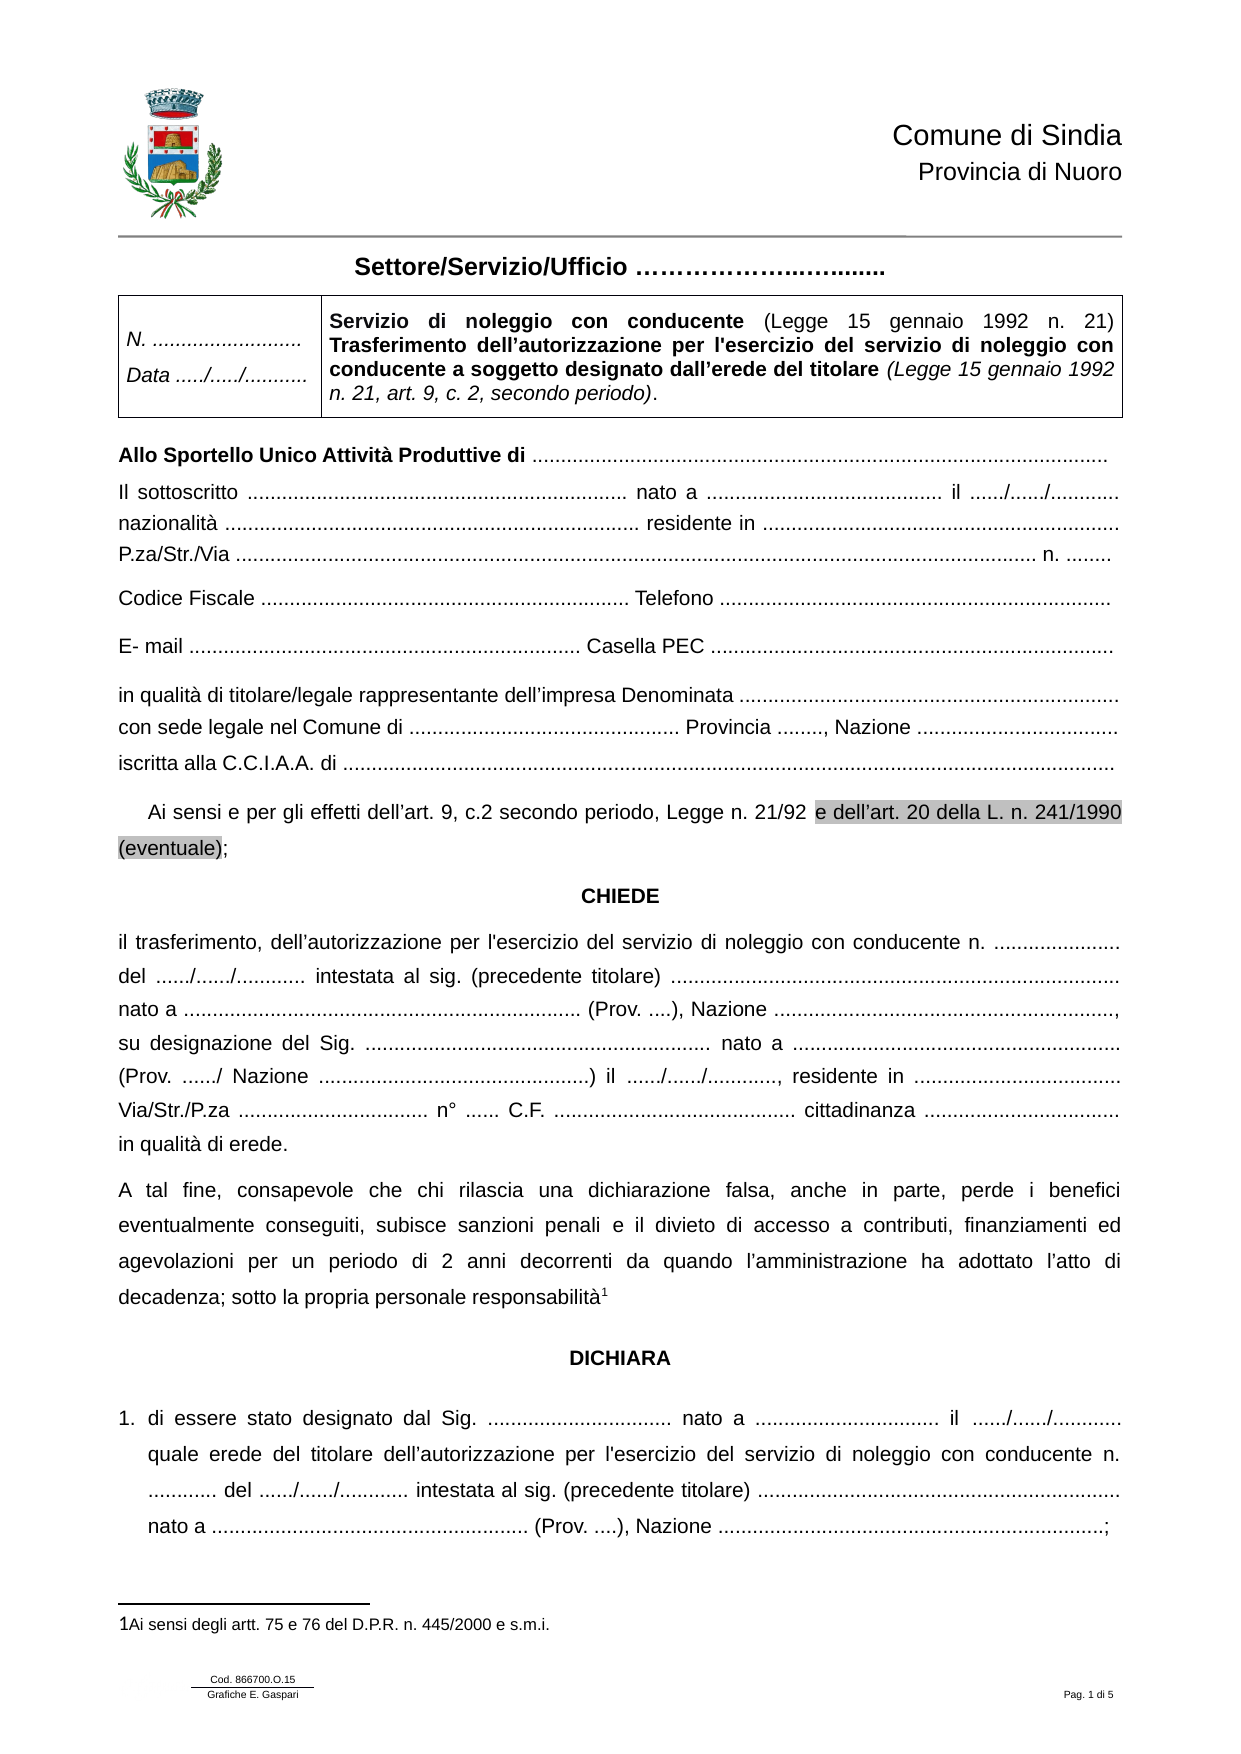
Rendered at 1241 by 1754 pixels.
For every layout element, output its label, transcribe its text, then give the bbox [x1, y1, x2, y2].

subtitle CHIEDE [118, 884, 1122, 908]
text Il sottoscritto .................................................................. nato a ......................................... il ....../....../............ nazionalità ........................................................................ residente in .............................................................. P.za/Str./Via ........................................................................................................................................... n. ........ [118, 480, 1122, 566]
table_header Servizio di noleggio con conducente (Legge 15 gennaio 1992 n. 21) Trasferimento dell’autorizzazione per l'esercizio del servizio di noleggio con conducente a soggetto designato dall’erede del titolare (Legge 15 gennaio 1992 n. 21, art. 9, c. 2, secondo periodo). [322, 296, 1122, 417]
text Codice Fiscale ................................................................ Telefono .................................................................... [118, 586, 1122, 609]
text Allo Sportello Unico Attività Produttive di .................................................................................................... [118, 443, 1122, 467]
text A tal fine, consapevole che chi rilascia una dichiarazione falsa, anche in parte, perde i benefici eventualmente conseguiti, subisce sanzioni penali e il divieto di accesso a contributi, finanziamenti ed agevolazioni per un periodo di 2 anni decorrenti da quando l’amministrazione ha adottato l’atto di decadenza; sotto la propria personale responsabilità [118, 1177, 1122, 1309]
text Ai sensi e per gli effetti dell’art. 9, c.2 secondo periodo, Legge n. 21/92 e dell’art. 20 della L. n. 241/1990 (eventuale); [118, 800, 1122, 859]
picture [122, 87, 224, 219]
text Comune di Sindia [224, 118, 1122, 152]
text E- mail .................................................................... Casella PEC ...................................................................... [118, 634, 1122, 658]
list di essere stato designato dal Sig. ................................ nato a ................................ il ....../....../............ quale erede del titolare dell’autorizzazione per l'esercizio del servizio di noleggio con conducente n. ............ del ....../....../............ intestata al sig. (precedente titolare) ............................................................... nato a ....................................................... (Prov. ....), Nazione ...................................................................; [118, 1406, 1122, 1538]
table_header N. .......................... Data ...../...../........... [119, 296, 321, 417]
text Provincia di Nuoro [224, 157, 1122, 185]
text Ai sensi degli artt. 75 e 76 del D.P.R. n. 445/2000 e s.m.i. [118, 1610, 1122, 1636]
text in qualità di titolare/legale rappresentante dell’impresa Denominata .................................................................. [118, 682, 1122, 706]
subtitle il trasferimento, dell’autorizzazione per l'esercizio del servizio di noleggio con conducente n. ...................... del ....../....../............ intestata al sig. (precedente titolare) .............................................................................. nato a ..................................................................... (Prov. ....), Nazione ..........................................................., su designazione del Sig. ............................................................ nato a ......................................................... (Prov. ....../ Nazione ...............................................) il ....../....../............, residente in .................................... Via/Str./P.za ................................. n° ...... C.F. .......................................... cittadinanza .................................. in qualità di erede. [118, 930, 1122, 1155]
text iscritta alla C.C.I.A.A. di ...................................................................................................................................... [118, 751, 1122, 775]
text Settore/Servizio/Ufficio ………………...…........ [118, 252, 1122, 281]
text con sede legale nel Comune di ............................................... Provincia ........, Nazione ................................... [118, 715, 1122, 739]
subtitle DICHIARA [118, 1346, 1122, 1370]
